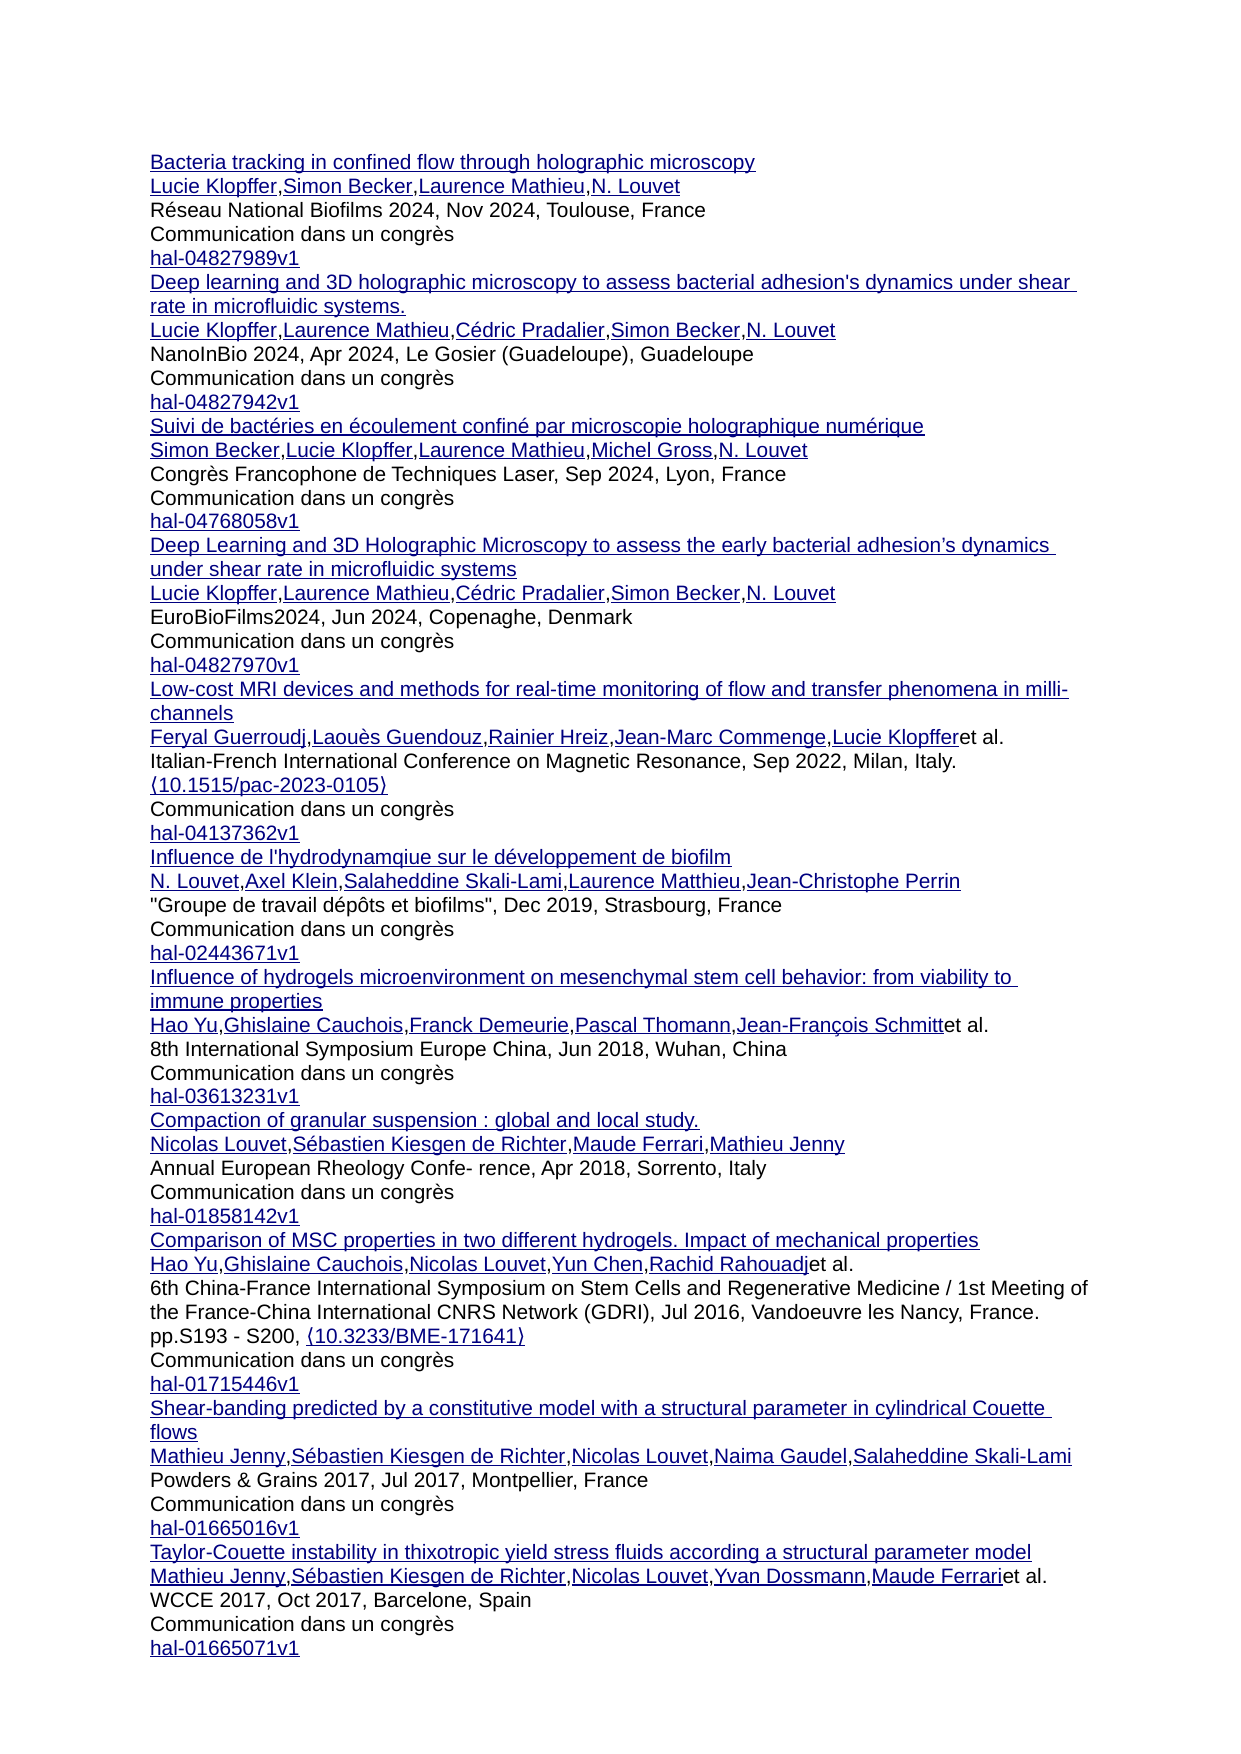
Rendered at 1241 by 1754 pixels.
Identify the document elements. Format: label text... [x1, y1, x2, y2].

table_cell Influence of hydrogels microenvironment on mesenchymal stem cell behavior: from viability to immune properties Hao Yu,Ghislaine Cauchois,Franck Demeurie,Pascal Thomann,Jean-François Schmittet al. 8th International Symposium Europe China, Jun 2018, Wuhan, China Communication dans un congrès hal-03613231v1 [150, 965, 1090, 1108]
table_cell Comparison of MSC properties in two different hydrogels. Impact of mechanical properties Hao Yu,Ghislaine Cauchois,Nicolas Louvet,Yun Chen,Rachid Rahouadjet al. 6th China-France International Symposium on Stem Cells and Regenerative Medicine / 1st Meeting of the France-China International CNRS Network (GDRI), Jul 2016, Vandoeuvre les Nancy, France. pp.S193 - S200, ⟨10.3233/BME-171641⟩ Communication dans un congrès hal-01715446v1 [150, 1228, 1090, 1396]
table_cell Shear-banding predicted by a constitutive model with a structural parameter in cylindrical Couette flows Mathieu Jenny,Sébastien Kiesgen de Richter,Nicolas Louvet,Naima Gaudel,Salaheddine Skali-Lami Powders & Grains 2017, Jul 2017, Montpellier, France Communication dans un congrès hal-01665016v1 [150, 1396, 1090, 1539]
table_cell Suivi de bactéries en écoulement confiné par microscopie holographique numérique Simon Becker,Lucie Klopffer,Laurence Mathieu,Michel Gross,N. Louvet Congrès Francophone de Techniques Laser, Sep 2024, Lyon, France Communication dans un congrès hal-04768058v1 [150, 414, 1090, 533]
table_cell Deep learning and 3D holographic microscopy to assess bacterial adhesion's dynamics under shear rate in microfluidic systems. Lucie Klopffer,Laurence Mathieu,Cédric Pradalier,Simon Becker,N. Louvet NanoInBio 2024, Apr 2024, Le Gosier (Guadeloupe), Guadeloupe Communication dans un congrès hal-04827942v1 [150, 270, 1090, 413]
table_cell Compaction of granular suspension : global and local study. Nicolas Louvet,Sébastien Kiesgen de Richter,Maude Ferrari,Mathieu Jenny Annual European Rheology Confe- rence, Apr 2018, Sorrento, Italy Communication dans un congrès hal-01858142v1 [150, 1108, 1090, 1228]
table_cell Taylor-Couette instability in thixotropic yield stress fluids according a structural parameter model Mathieu Jenny,Sébastien Kiesgen de Richter,Nicolas Louvet,Yvan Dossmann,Maude Ferrariet al. WCCE 2017, Oct 2017, Barcelone, Spain Communication dans un congrès hal-01665071v1 [150, 1540, 1090, 1659]
table_cell Deep Learning and 3D Holographic Microscopy to assess the early bacterial adhesion’s dynamics under shear rate in microfluidic systems Lucie Klopffer,Laurence Mathieu,Cédric Pradalier,Simon Becker,N. Louvet EuroBioFilms2024, Jun 2024, Copenaghe, Denmark Communication dans un congrès hal-04827970v1 [150, 533, 1090, 677]
table_cell Bacteria tracking in confined flow through holographic microscopy Lucie Klopffer,Simon Becker,Laurence Mathieu,N. Louvet Réseau National Biofilms 2024, Nov 2024, Toulouse, France Communication dans un congrès hal-04827989v1 [150, 150, 1090, 270]
table_cell Influence de l'hydrodynamqiue sur le développement de biofilm N. Louvet,Axel Klein,Salaheddine Skali-Lami,Laurence Matthieu,Jean-Christophe Perrin "Groupe de travail dépôts et biofilms", Dec 2019, Strasbourg, France Communication dans un congrès hal-02443671v1 [150, 845, 1090, 964]
table_cell Low-cost MRI devices and methods for real-time monitoring of flow and transfer phenomena in milli-channels Feryal Guerroudj,Laouès Guendouz,Rainier Hreiz,Jean-Marc Commenge,Lucie Klopfferet al. Italian-French International Conference on Magnetic Resonance, Sep 2022, Milan, Italy. ⟨10.1515/pac-2023-0105⟩ Communication dans un congrès hal-04137362v1 [150, 677, 1090, 845]
